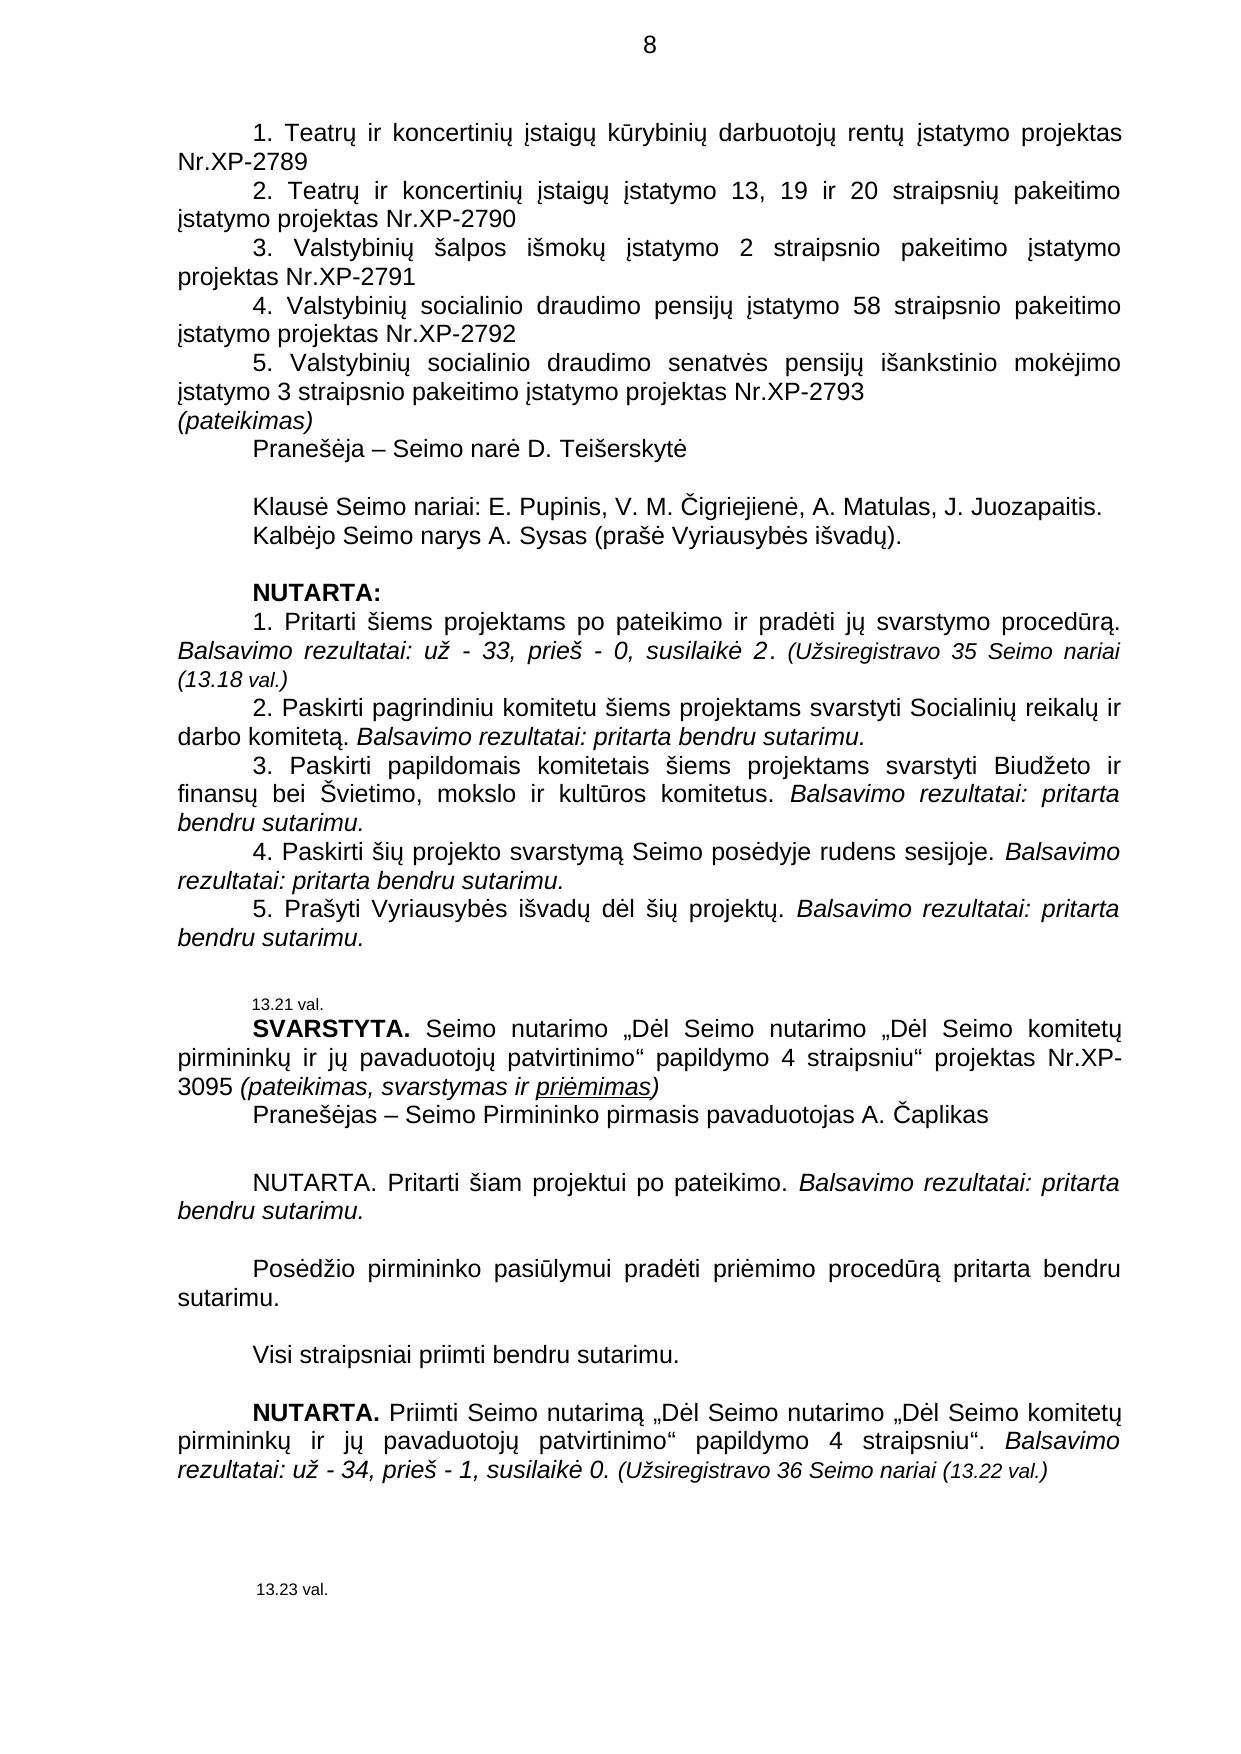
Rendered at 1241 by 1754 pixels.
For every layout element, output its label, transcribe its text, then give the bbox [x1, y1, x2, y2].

text 2. Paskirti pagrindiniu komitetu šiems projektams svarstyti Socialinių reikalų ir darbo komitetą. Balsavimo rezultatai: pritarta bendru sutarimu. [177, 693, 1122, 751]
text Visi straipsniai priimti bendru sutarimu. [177, 1340, 1122, 1369]
text 4. Valstybinių socialinio draudimo pensijų įstatymo 58 straipsnio pakeitimo įstatymo projektas Nr.XP-2792 [177, 291, 1122, 348]
text NUTARTA. Priimti Seimo nutarimą „Dėl Seimo nutarimo „Dėl Seimo komitetų pirmininkų ir jų pavaduotojų patvirtinimo“ papildymo 4 straipsniu“. Balsavimo rezultatai: už - 34, prieš - 1, susilaikė 0. (Užsiregistravo 36 Seimo nariai (13.22 val.) [177, 1398, 1122, 1484]
text Pranešėja – Seimo narė D. Teišerskytė [177, 434, 1122, 463]
text Klausė Seimo nariai: E. Pupinis, V. M. Čigriejienė, A. Matulas, J. Juozapaitis. [177, 492, 1122, 521]
text 1. Pritarti šiems projektams po pateikimo ir pradėti jų svarstymo procedūrą. Balsavimo rezultatai: už - 33, prieš - 0, susilaikė 2. (Užsiregistravo 35 Seimo nariai (13.18 val.) [177, 607, 1122, 693]
text 3. Valstybinių šalpos išmokų įstatymo 2 straipsnio pakeitimo įstatymo projektas Nr.XP-2791 [177, 233, 1122, 291]
text Kalbėjo Seimo narys A. Sysas (prašė Vyriausybės išvadų). [177, 521, 1122, 549]
text 13.23 val. [177, 1580, 1122, 1599]
text 13.21 val. [177, 995, 1122, 1014]
text 3. Paskirti papildomais komitetais šiems projektams svarstyti Biudžeto ir finansų bei Švietimo, mokslo ir kultūros komitetus. Balsavimo rezultatai: pritarta bendru sutarimu. [177, 751, 1122, 837]
text 5. Valstybinių socialinio draudimo senatvės pensijų išankstinio mokėjimo įstatymo 3 straipsnio pakeitimo įstatymo projektas Nr.XP-2793 [177, 348, 1122, 406]
text 5. Prašyti Vyriausybės išvadų dėl šių projektų. Balsavimo rezultatai: pritarta bendru sutarimu. [177, 894, 1122, 952]
text 1. Teatrų ir koncertinių įstaigų kūrybinių darbuotojų rentų įstatymo projektas Nr.XP-2789 [177, 118, 1122, 176]
text 2. Teatrų ir koncertinių įstaigų įstatymo 13, 19 ir 20 straipsnių pakeitimo įstatymo projektas Nr.XP-2790 [177, 176, 1122, 233]
text 4. Paskirti šių projekto svarstymą Seimo posėdyje rudens sesijoje. Balsavimo rezultatai: pritarta bendru sutarimu. [177, 837, 1122, 894]
text NUTARTA. Pritarti šiam projektui po pateikimo. Balsavimo rezultatai: pritarta bendru sutarimu. [177, 1168, 1122, 1225]
text NUTARTA: [177, 578, 1122, 607]
text Pranešėjas – Seimo Pirmininko pirmasis pavaduotojas A. Čaplikas [177, 1100, 1122, 1129]
text SVARSTYTA. Seimo nutarimo „Dėl Seimo nutarimo „Dėl Seimo komitetų pirmininkų ir jų pavaduotojų patvirtinimo“ papildymo 4 straipsniu“ projektas Nr.XP-3095 (pateikimas, svarstymas ir priėmimas) [177, 1014, 1122, 1100]
text (pateikimas) [177, 406, 1122, 434]
text Posėdžio pirmininko pasiūlymui pradėti priėmimo procedūrą pritarta bendru sutarimu. [177, 1254, 1122, 1311]
